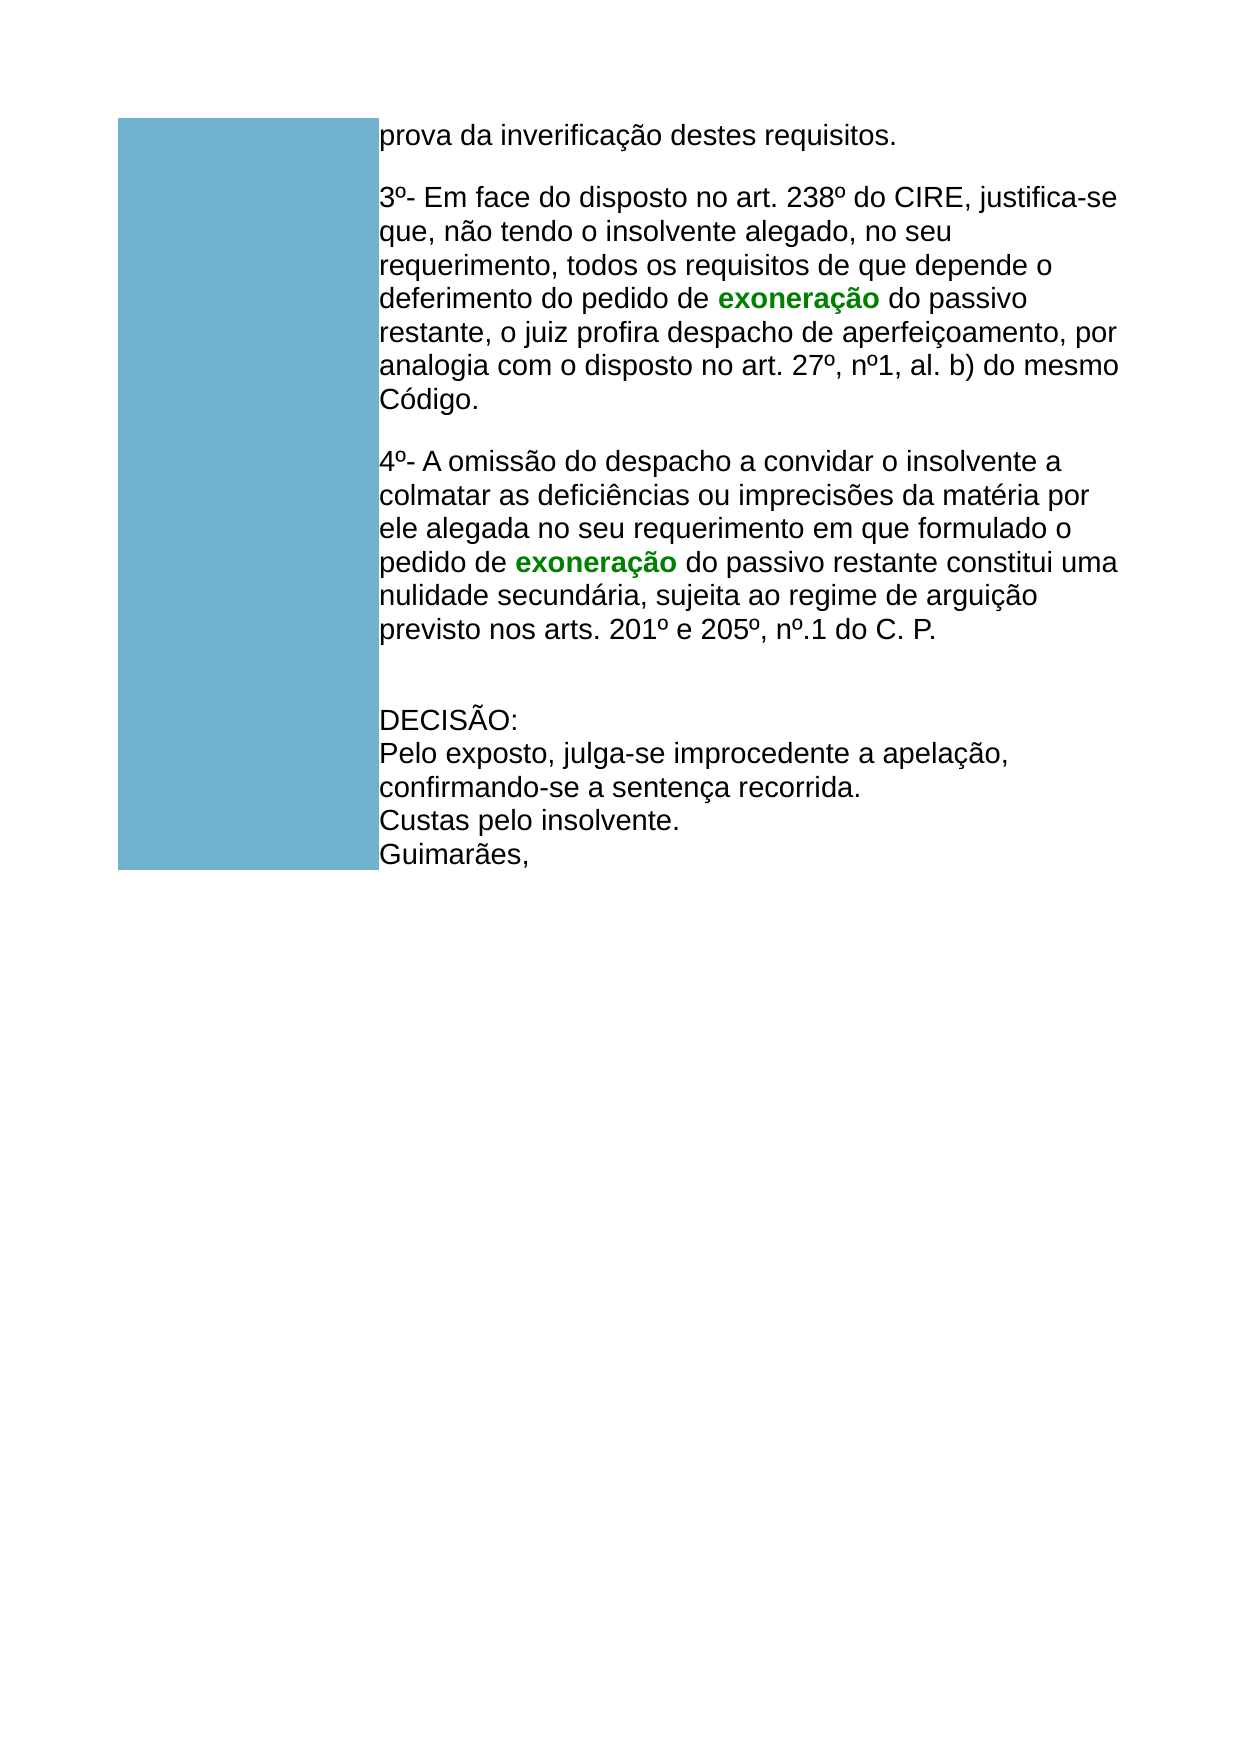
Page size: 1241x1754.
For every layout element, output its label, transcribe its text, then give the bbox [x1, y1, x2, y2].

table_cell [118, 118, 379, 870]
table_cell prova da inverificação destes requisitos. 3º- Em face do disposto no art. 238º do CIRE, justifica-se que, não tendo o insolvente alegado, no seu requerimento, todos os requisitos de que depende o deferimento do pedido de exoneração do passivo restante, o juiz profira despacho de aperfeiçoamento, por analogia com o disposto no art. 27º, nº1, al. b) do mesmo Código. 4º- A omissão do despacho a convidar o insolvente a colmatar as deficiências ou imprecisões da matéria por ele alegada no seu requerimento em que formulado o pedido de exoneração do passivo restante constitui uma nulidade secundária, sujeita ao regime de arguição previsto nos arts. 201º e 205º, nº.1 do C. P. DECISÃO: Pelo exposto, julga-se improcedente a apelação, confirmando-se a sentença recorrida. Custas pelo insolvente. Guimarães, [379, 118, 1122, 870]
